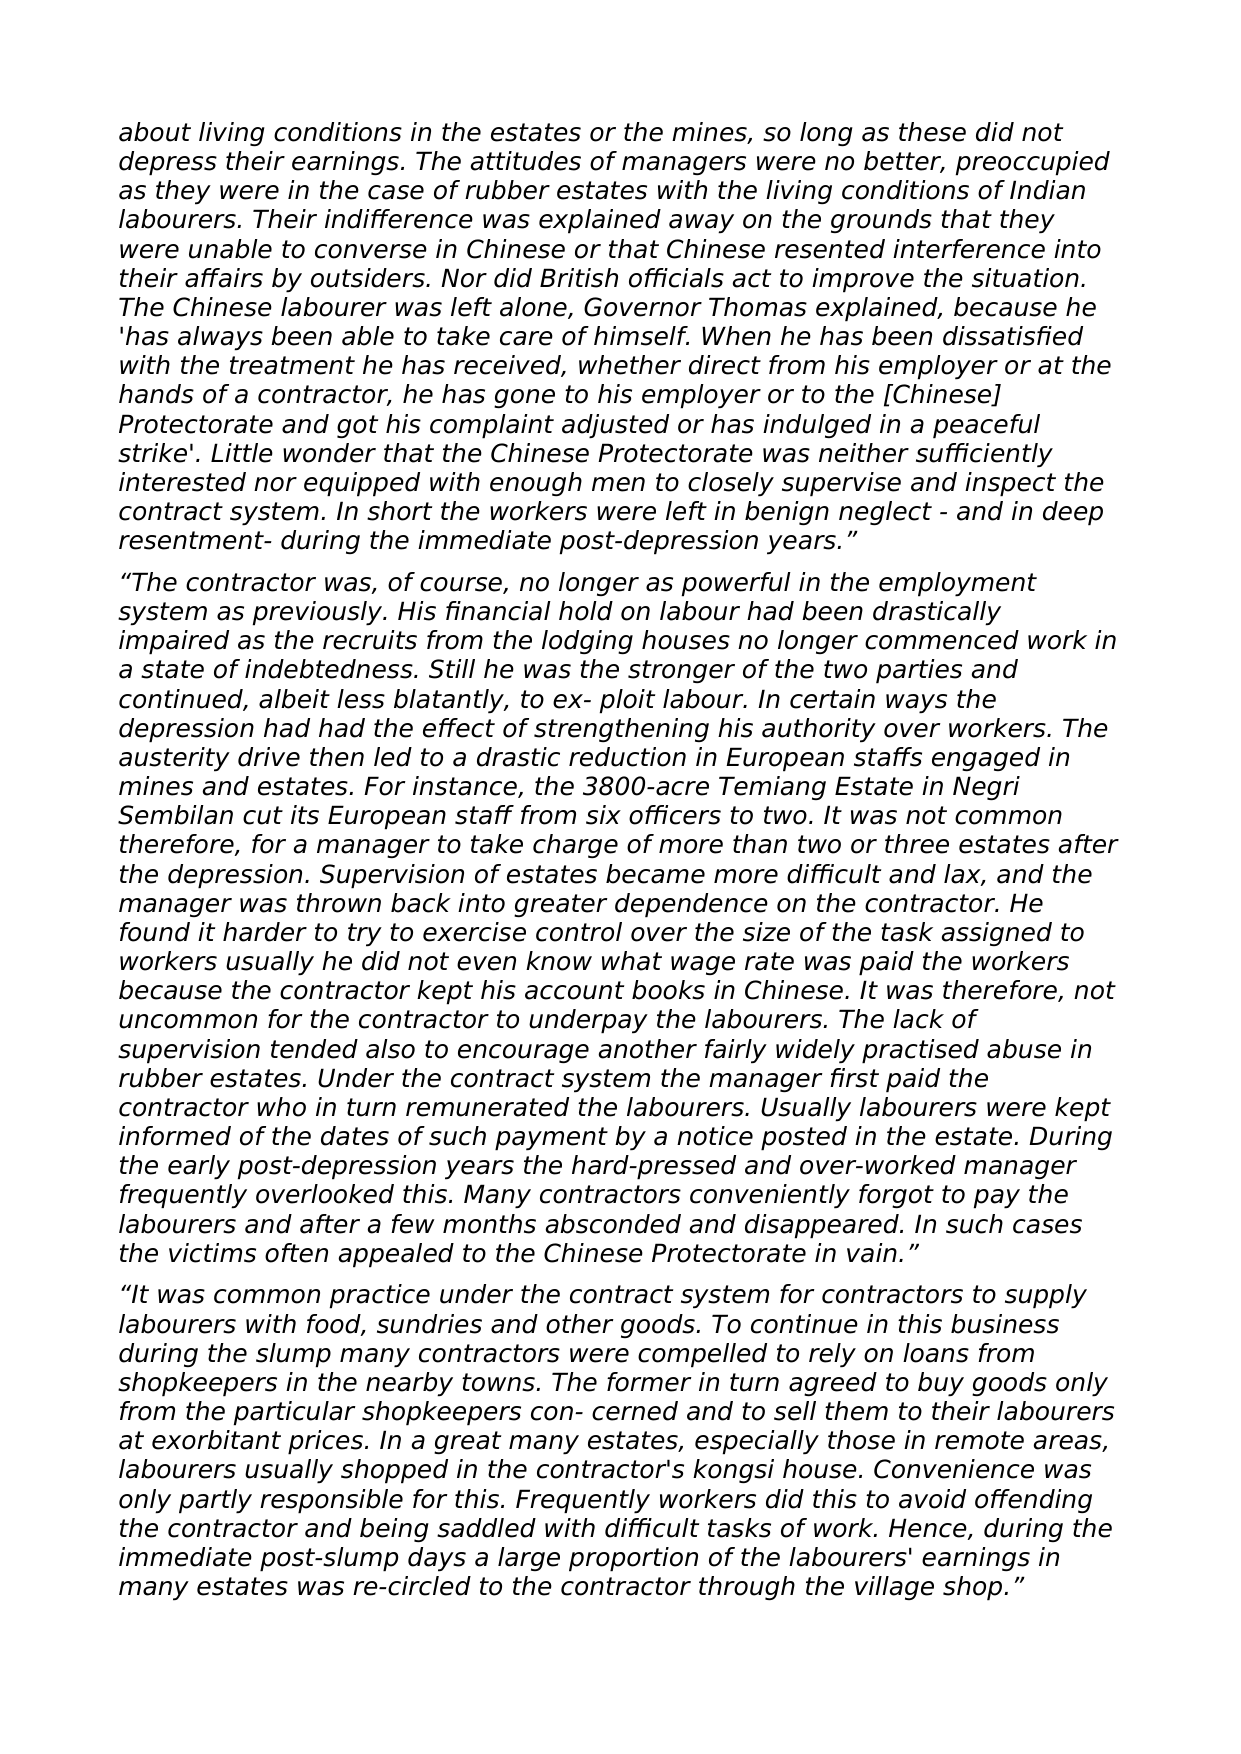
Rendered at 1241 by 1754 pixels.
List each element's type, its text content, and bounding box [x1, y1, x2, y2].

text about living conditions in the estates or the mines, so long as these did not depress their earnings. The attitudes of managers were no better, preoccupied as they were in the case of rubber estates with the living conditions of Indian labourers. Their indifference was explained away on the grounds that they were unable to converse in Chinese or that Chinese resented interference into their affairs by outsiders. Nor did British officials act to improve the situation. The Chinese labourer was left alone, Governor Thomas explained, because he 'has always been able to take care of himself. When he has been dissatisfied with the treatment he has received, whether direct from his employer or at the hands of a contractor, he has gone to his employer or to the [Chinese] Protectorate and got his complaint adjusted or has indulged in a peaceful strike'. Little wonder that the Chinese Protectorate was neither sufficiently interested nor equipped with enough men to closely supervise and inspect the contract system. In short the workers were left in benign neglect - and in deep resentment- during the immediate post-depression years.” [118, 118, 1122, 556]
text “It was common practice under the contract system for contractors to supply labourers with food, sundries and other goods. To continue in this business during the slump many contractors were compelled to rely on loans from shopkeepers in the nearby towns. The former in turn agreed to buy goods only from the particular shopkeepers con- cerned and to sell them to their labourers at exorbitant prices. In a great many estates, especially those in remote areas, labourers usually shopped in the contractor's kongsi house. Convenience was only partly responsible for this. Frequently workers did this to avoid offending the contractor and being saddled with difficult tasks of work. Hence, during the immediate post-slump days a large proportion of the labourers' earnings in many estates was re-circled to the contractor through the village shop.” [118, 1281, 1122, 1601]
text “The contractor was, of course, no longer as powerful in the employment system as previously. His financial hold on labour had been drastically impaired as the recruits from the lodging houses no longer commenced work in a state of indebtedness. Still he was the stronger of the two parties and continued, albeit less blatantly, to ex- ploit labour. In certain ways the depression had had the effect of strengthening his authority over workers. The austerity drive then led to a drastic reduction in European staffs engaged in mines and estates. For instance, the 3800-acre Temiang Estate in Negri Sembilan cut its European staff from six officers to two. It was not common therefore, for a manager to take charge of more than two or three estates after the depression. Supervision of estates became more difficult and lax, and the manager was thrown back into greater dependence on the contractor. He found it harder to try to exercise control over the size of the task assigned to workers usually he did not even know what wage rate was paid the workers because the contractor kept his account books in Chinese. It was therefore, not uncommon for the contractor to underpay the labourers. The lack of supervision tended also to encourage another fairly widely practised abuse in rubber estates. Under the contract system the manager first paid the contractor who in turn remunerated the labourers. Usually labourers were kept informed of the dates of such payment by a notice posted in the estate. During the early post-depression years the hard-pressed and over-worked manager frequently overlooked this. Many contractors conveniently forgot to pay the labourers and after a few months absconded and disappeared. In such cases the victims often appealed to the Chinese Protectorate in vain.” [118, 568, 1122, 1268]
